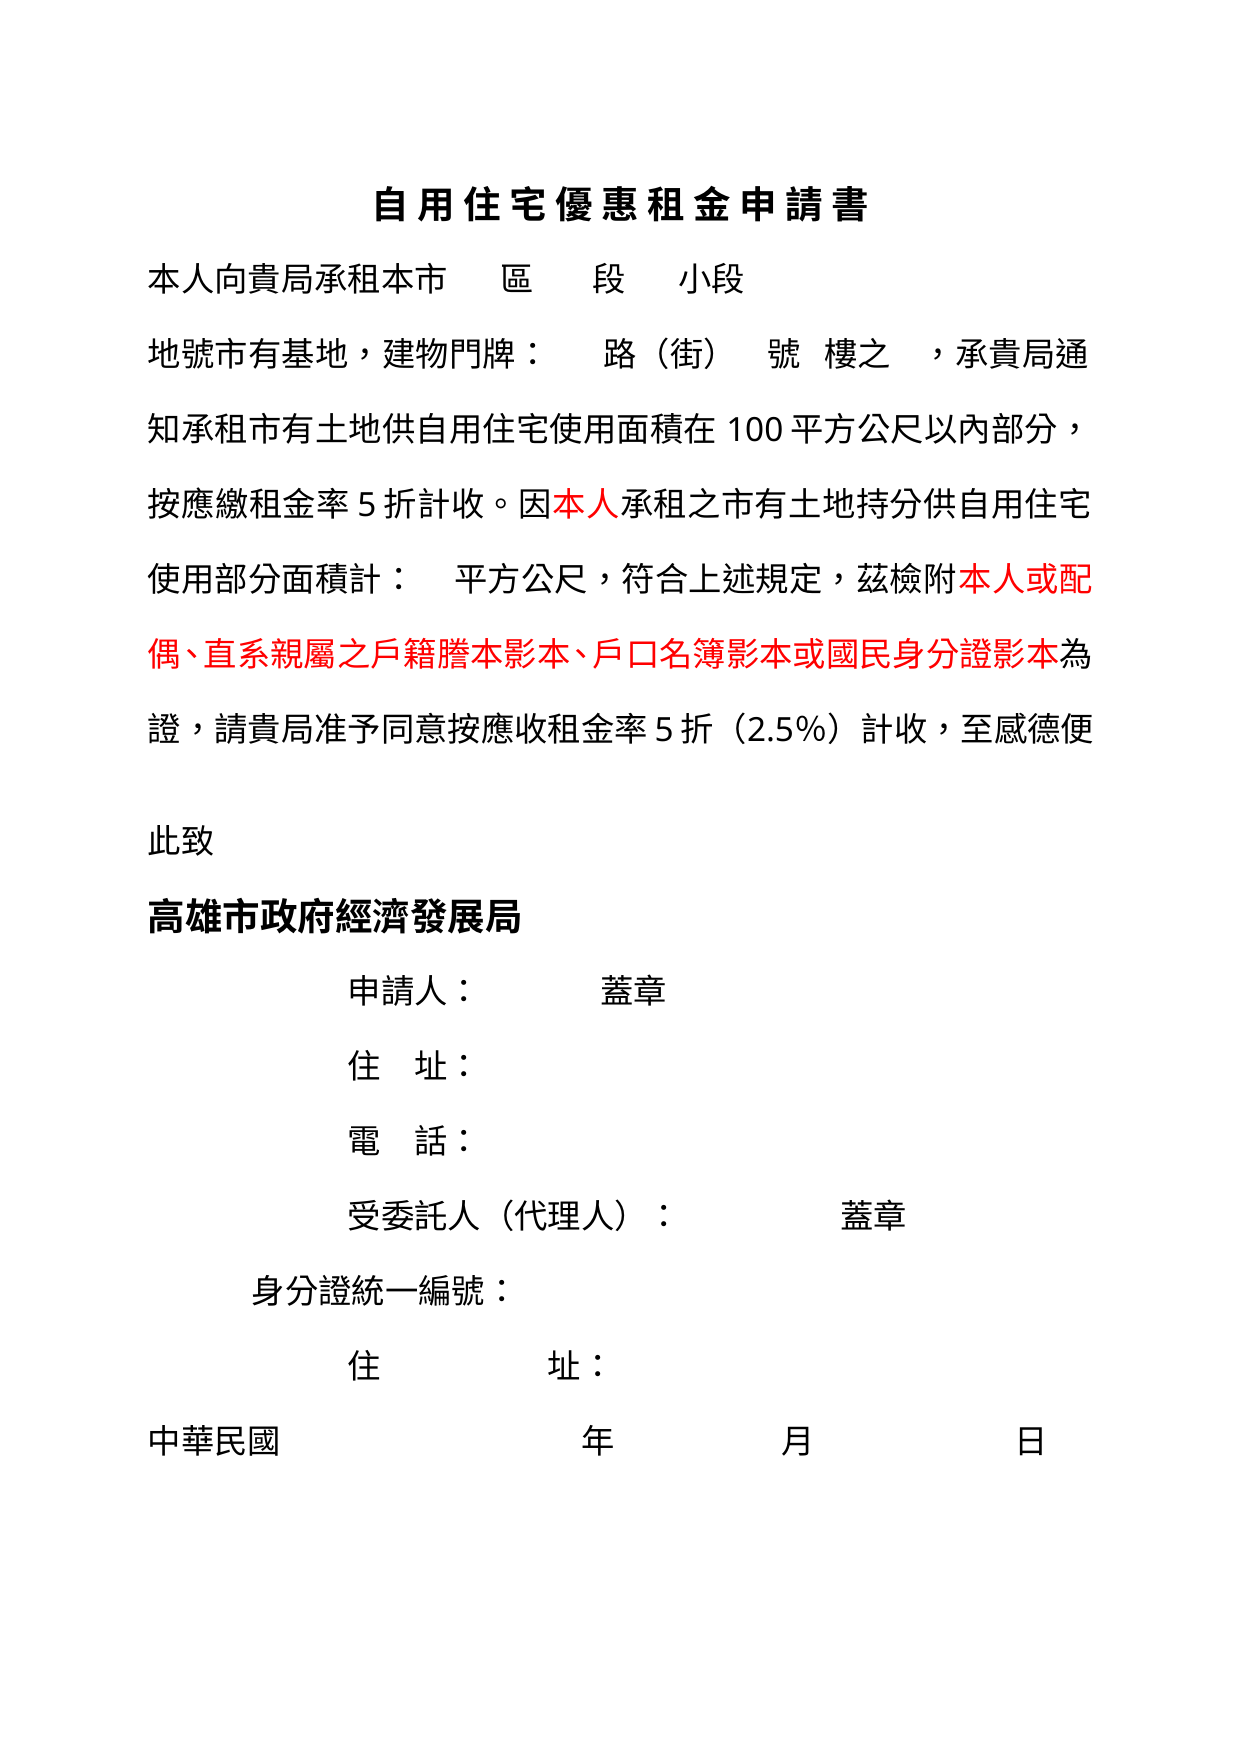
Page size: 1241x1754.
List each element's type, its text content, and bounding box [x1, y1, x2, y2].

text 住 址： [148, 1027, 1092, 1102]
text 此致 [148, 802, 1092, 877]
text 電 話： [148, 1102, 1092, 1177]
text 高雄市政府經濟發展局 [148, 877, 1092, 952]
text 身分證統一編號： [148, 1252, 1092, 1327]
text 住 址： [148, 1327, 1092, 1402]
text 受委託人（代理人）： 蓋章 [148, 1177, 1092, 1252]
text 自 用 住 宅 優 惠 租 金 申 請 書 [148, 164, 1092, 239]
text 中華民國 年 月 日 [148, 1402, 1092, 1477]
text 地號市有基地，建物門牌： 路（街） 號 樓之 ，承貴局通知承租市有土地供自用住宅使用面積在100平方公尺以內部分，按應繳租金率5折計收。因本人承租之市有土地持分供自用住宅使用部分面積計： 平方公尺，符合上述規定，茲檢附本人或配偶、直系親屬之戶籍謄本影本、戶口名簿影本或國民身分證影本為證，請貴局准予同意按應收租金率5折（2.5％）計收，至感德便。 [148, 314, 1092, 764]
text 本人向貴局承租本市 區 段 小段 [148, 239, 1092, 314]
text 申請人： 蓋章 [148, 952, 1092, 1027]
